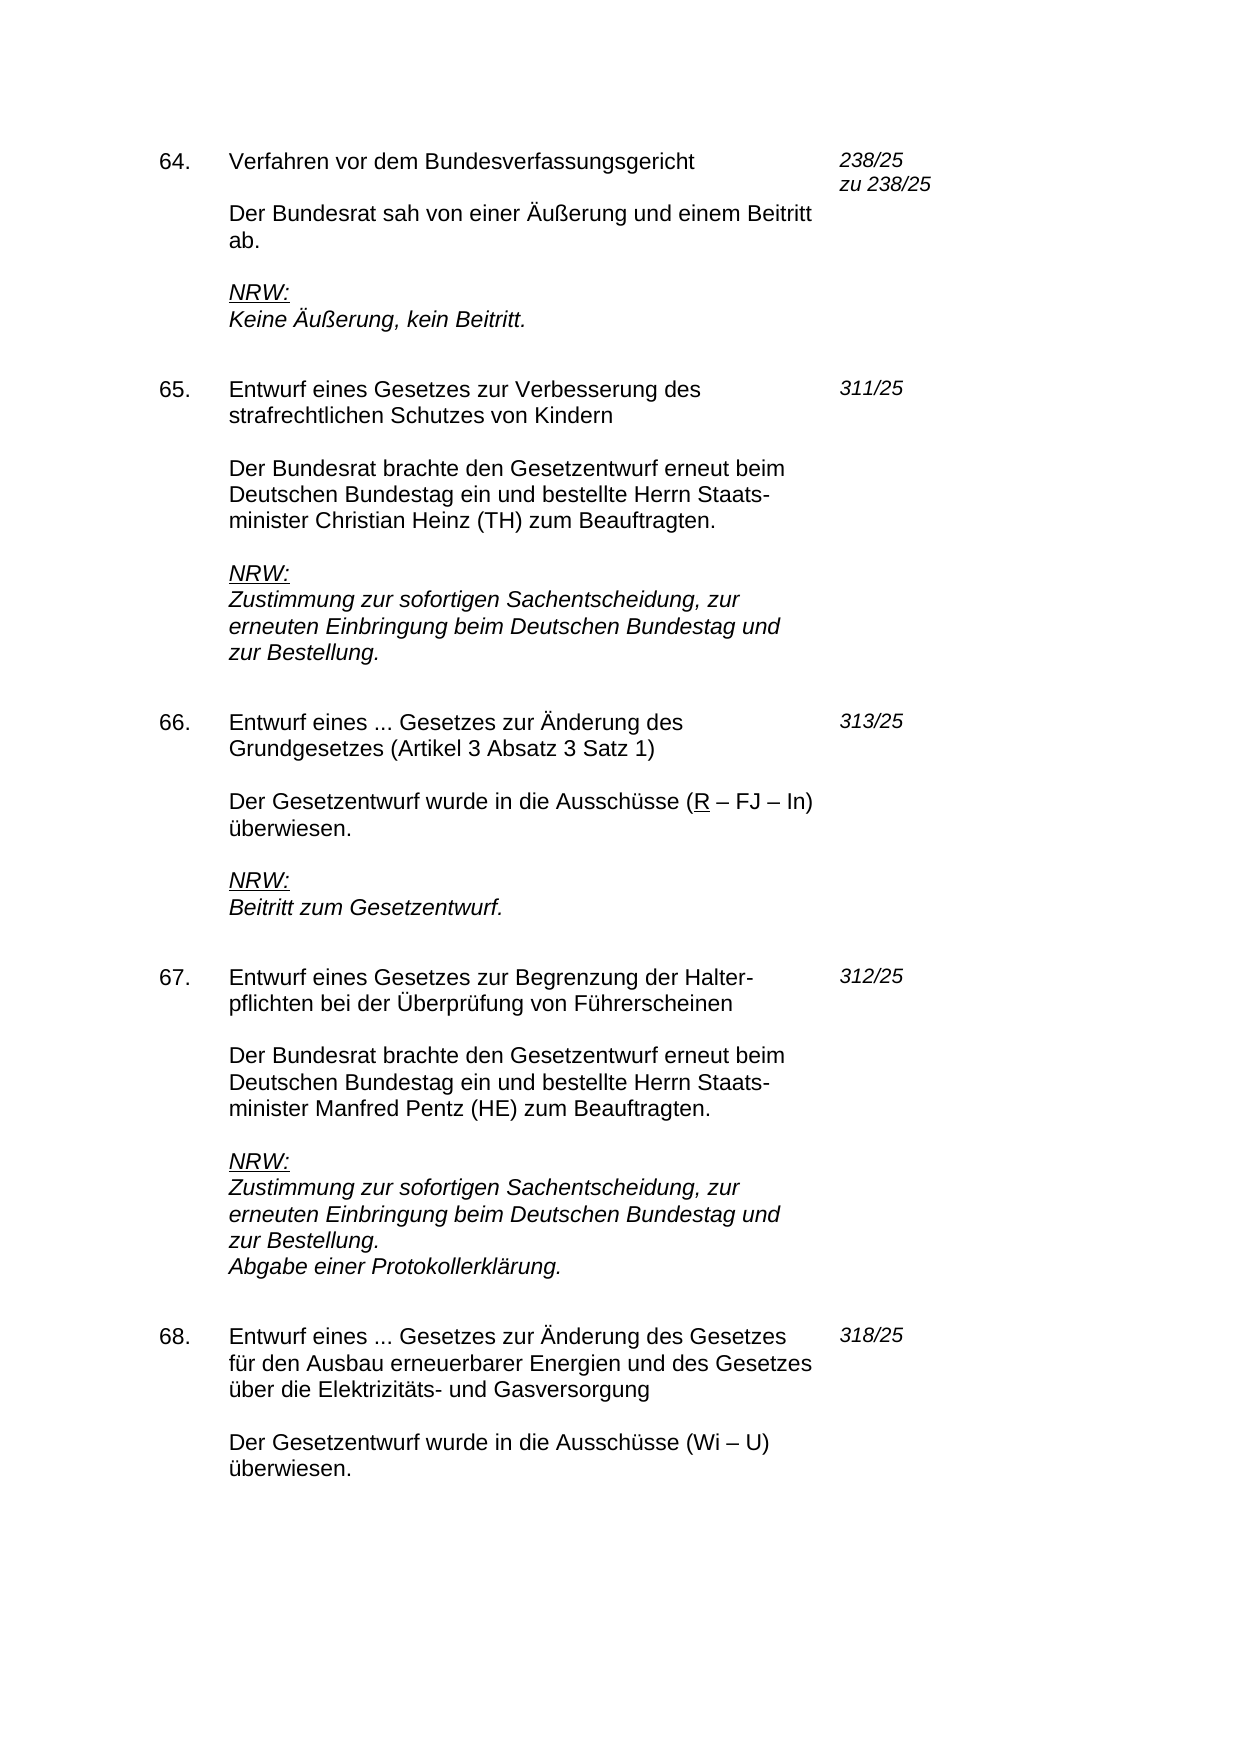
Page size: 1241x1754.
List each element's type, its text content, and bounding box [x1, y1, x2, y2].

table_cell 65. [148, 376, 217, 709]
table_cell 313/25 [828, 709, 969, 963]
table_cell Entwurf eines Gesetzes zur Begrenzung der Halter­pflichten bei der Überprüfung von Führerscheinen Der Bundesrat brachte den Gesetzentwurf erneut beim Deutschen Bundestag ein und bestellte Herrn Staats­minister Manfred Pentz (HE) zum Beauftragten. NRW: Zustimmung zur sofortigen Sachentscheidung, zur erneuten Einbringung beim Deutschen Bundestag und zur Bestellung. Abgabe einer Protokollerklärung. [217, 964, 828, 1323]
table_cell 312/25 [828, 964, 969, 1323]
table_cell Entwurf eines Gesetzes zur Verbesserung des strafrechtlichen Schutzes von Kindern Der Bundesrat brachte den Gesetzentwurf erneut beim Deutschen Bundestag ein und bestellte Herrn Staats­minister Christian Heinz (TH) zum Beauftragten. NRW: Zustimmung zur sofortigen Sachentscheidung, zur erneuten Einbringung beim Deutschen Bundestag und zur Bestellung. [217, 376, 828, 709]
table_cell 64. [148, 148, 217, 376]
table_cell 238/25 zu 238/25 [828, 148, 969, 376]
table_cell Entwurf eines ... Gesetzes zur Änderung des Grundgesetzes (Artikel 3 Absatz 3 Satz 1) Der Gesetzentwurf wurde in die Ausschüsse (R – FJ – In) überwiesen. NRW: Beitritt zum Gesetzentwurf. [217, 709, 828, 963]
table_cell 68. [148, 1323, 217, 1525]
table_cell 318/25 [828, 1323, 969, 1525]
table_cell Entwurf eines ... Gesetzes zur Änderung des Gesetzes für den Ausbau erneuerbarer Energien und des Gesetzes über die Elektrizitäts- und Gasversorgung Der Gesetzentwurf wurde in die Ausschüsse (Wi – U) überwiesen. [217, 1323, 828, 1525]
table_cell 66. [148, 709, 217, 963]
table_cell 67. [148, 964, 217, 1323]
table_cell Verfahren vor dem Bundesverfassungsgericht Der Bundesrat sah von einer Äußerung und einem Beitritt ab. NRW: Keine Äußerung, kein Beitritt. [217, 148, 828, 376]
table_cell 311/25 [828, 376, 969, 709]
